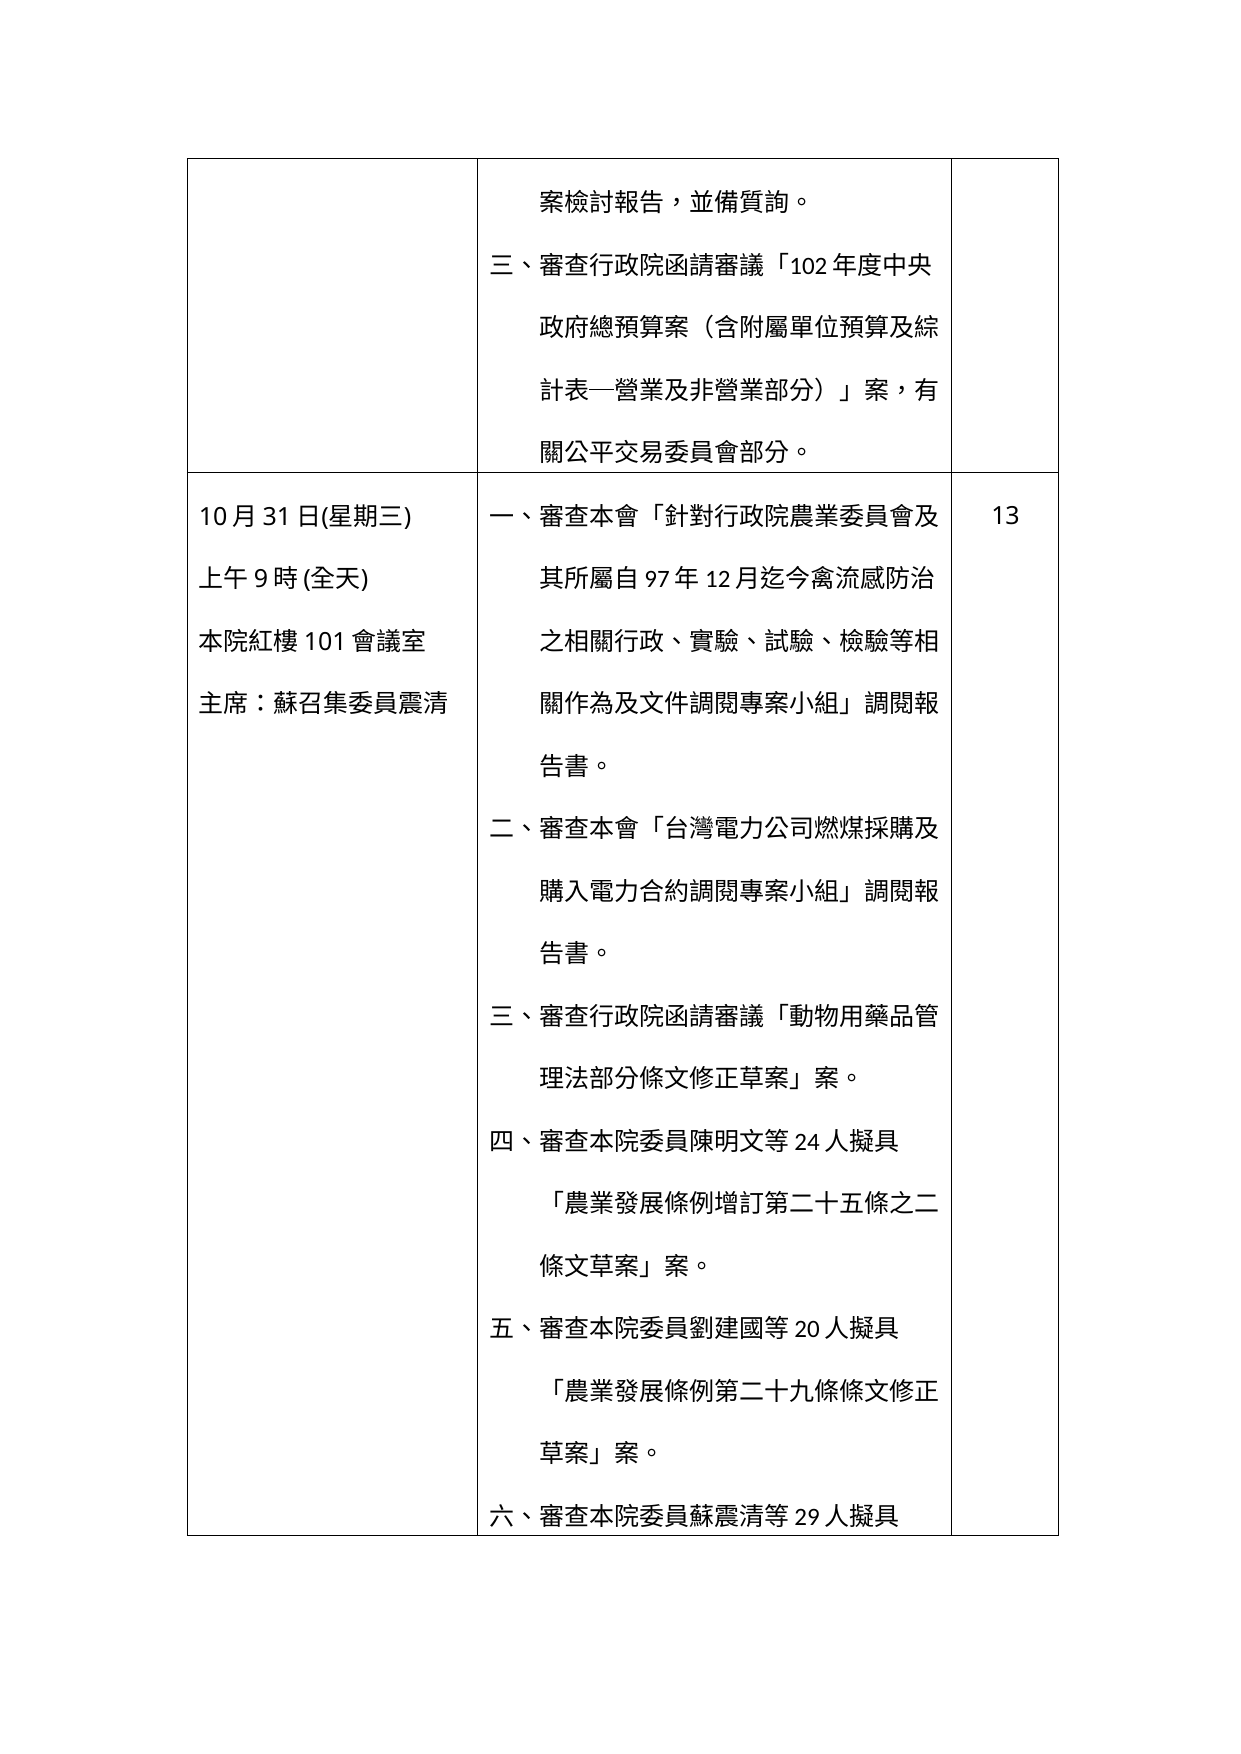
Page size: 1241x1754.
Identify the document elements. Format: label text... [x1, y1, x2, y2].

table_cell [952, 159, 1058, 472]
table_cell 一、審查本會「針對行政院農業委員會及其所屬自97年 12月迄今禽流感防治之相關行政、實驗、試驗、檢驗等相關作為及文件調閱專案小組」調閱報告書。 二、審查本會「台灣電力公司燃煤採購及購入電力合約調閱專案小組」調閱報告書。 三、審查行政院函請審議「動物用藥品管理法部分條文修正草案」案。 四、審查本院委員陳明文等24人擬具「農業發展條例增訂第二十五條之二條文草案」案。 五、審查本院委員劉建國等20人擬具「農業發展條例第二十九條條文修正草案」案。 六、審查本院委員蘇震清等29人擬具 [478, 473, 951, 1535]
table_cell 13 [952, 473, 1058, 1535]
table_cell [188, 159, 477, 472]
table_cell 案檢討報告，並備質詢。 三、審查行政院函請審議「102年度中央政府總預算案（含附屬單位預算及綜計表─營業及非營業部分）」案，有關公平交易委員會部分。 [478, 159, 951, 472]
table_cell 10月31日(星期三) 上午9時 (全天) 本院紅樓101會議室 主席：蘇召集委員震清 [188, 473, 477, 1535]
